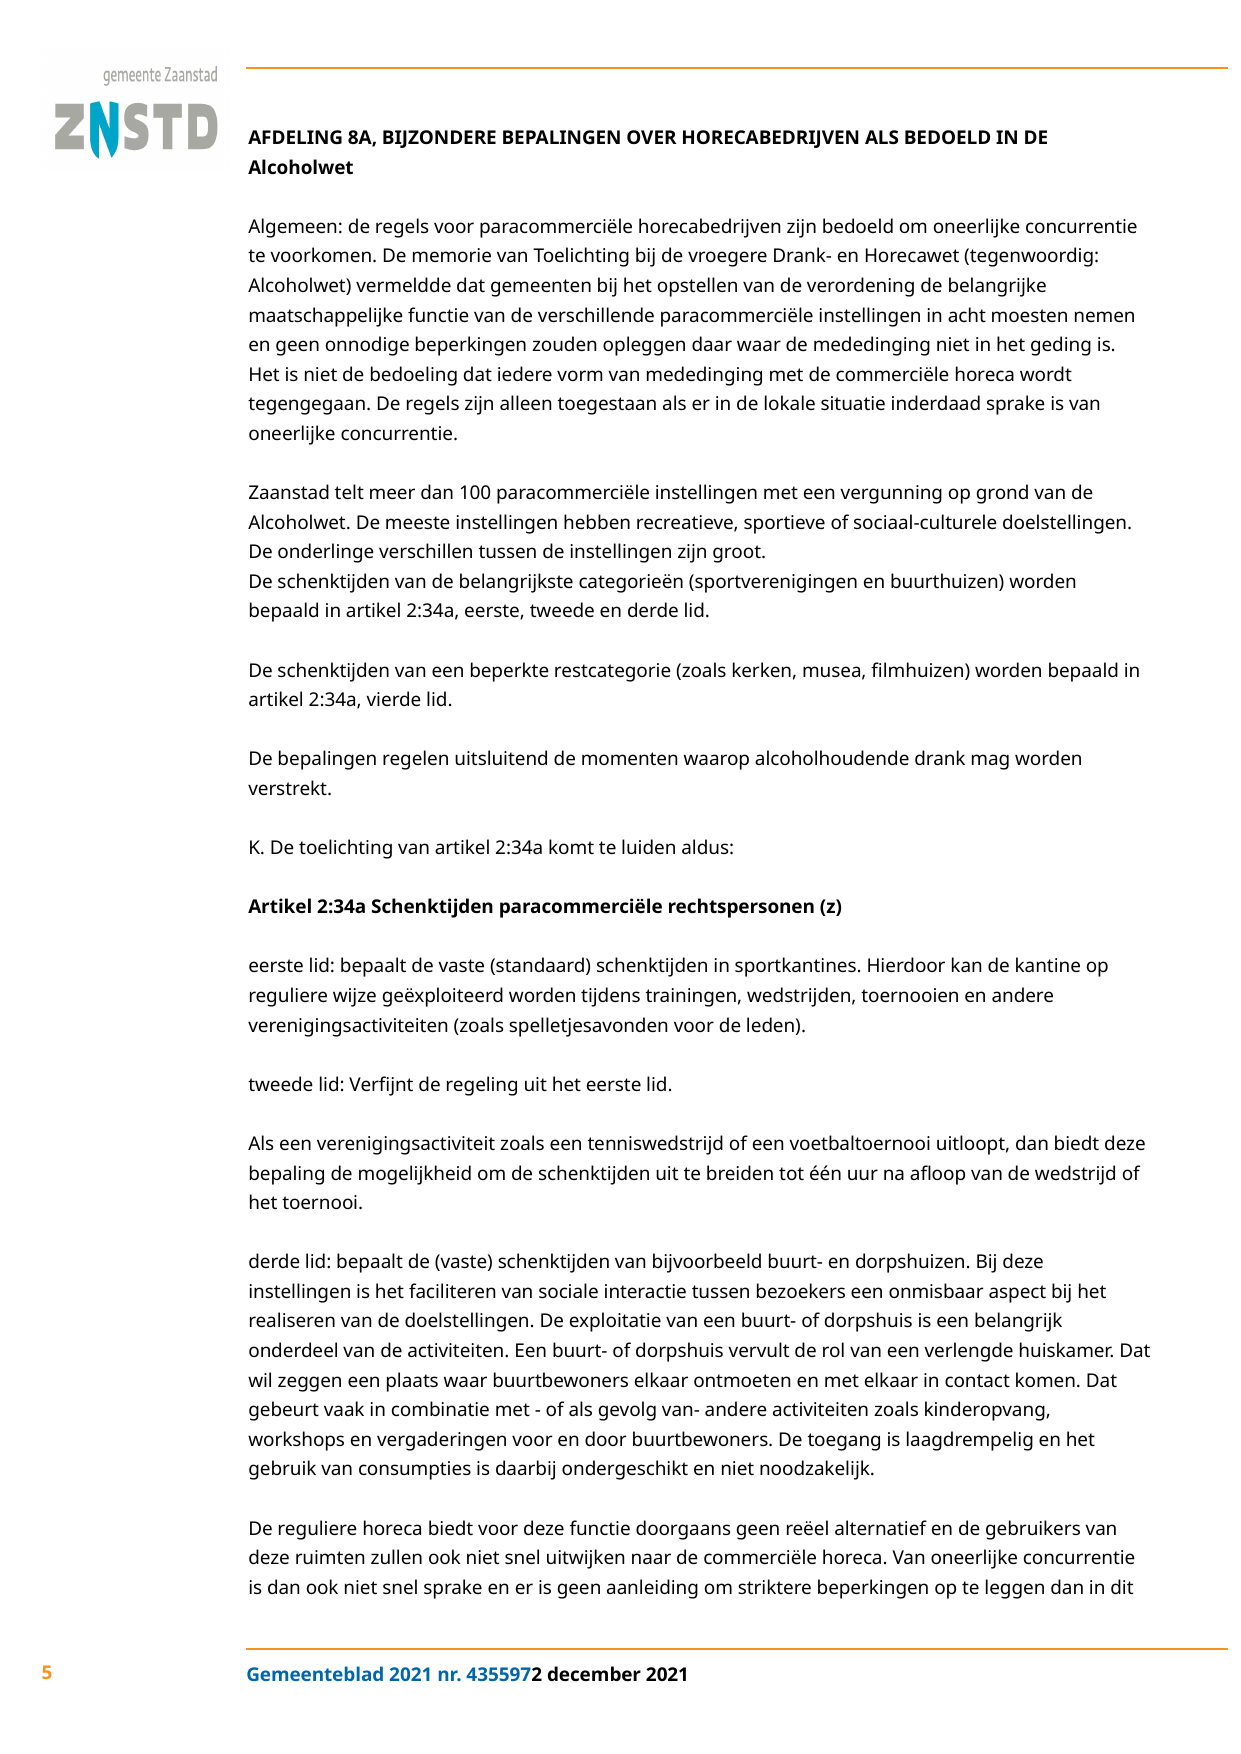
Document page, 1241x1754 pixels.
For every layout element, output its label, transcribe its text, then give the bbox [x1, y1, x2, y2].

text AFDELING 8A, BIJZONDERE BEPALINGEN OVER HORECABEDRIJVEN ALS BEDOELD IN DE Alcoholwet [248, 124, 1152, 180]
text eerste lid: bepaalt de vaste (standaard) schenktijden in sportkantines. Hierdoor kan de kantine op reguliere wijze geëxploiteerd worden tijdens trainingen, wedstrijden, toernooien en andere verenigingsactiviteiten (zoals spelletjesavonden voor de leden). [248, 953, 1152, 1038]
text derde lid: bepaalt de (vaste) schenktijden van bijvoorbeeld buurt- en dorpshuizen. Bij deze instellingen is het faciliteren van sociale interactie tussen bezoekers een onmisbaar aspect bij het realiseren van de doelstellingen. De exploitatie van een buurt- of dorpshuis is een belangrijk onderdeel van de activiteiten. Een buurt- of dorpshuis vervult de rol van een verlengde huiskamer. Dat wil zeggen een plaats waar buurtbewoners elkaar ontmoeten en met elkaar in contact komen. Dat gebeurt vaak in combinatie met - of als gevolg van- andere activiteiten zoals kinderopvang, workshops en vergaderingen voor en door buurtbewoners. De toegang is laagdrempelig en het gebruik van consumpties is daarbij ondergeschikt en niet noodzakelijk. [248, 1248, 1152, 1481]
text K. De toelichting van artikel 2:34a komt te luiden aldus: [248, 834, 1152, 860]
text Zaanstad telt meer dan 100 paracommerciële instellingen met een vergunning op grond van de Alcoholwet. De meeste instellingen hebben recreatieve, sportieve of sociaal-culturele doelstellingen. De onderlinge verschillen tussen de instellingen zijn groot. [248, 479, 1152, 564]
text tweede lid: Verfijnt de regeling uit het eerste lid. [248, 1071, 1152, 1097]
text Als een verenigingsactiviteit zoals een tenniswedstrijd of een voetbaltoernooi uitloopt, dan biedt deze bepaling de mogelijkheid om de schenktijden uit te breiden tot één uur na afloop van de wedstrijd of het toernooi. [248, 1130, 1152, 1215]
text De schenktijden van een beperkte restcategorie (zoals kerken, musea, filmhuizen) worden bepaald in artikel 2:34a, vierde lid. [248, 657, 1152, 712]
text De reguliere horeca biedt voor deze functie doorgaans geen reëel alternatief en de gebruikers van deze ruimten zullen ook niet snel uitwijken naar de commerciële horeca. Van oneerlijke concurrentie is dan ook niet snel sprake en er is geen aanleiding om striktere beperkingen op te leggen dan in dit [248, 1515, 1152, 1600]
text De bepalingen regelen uitsluitend de momenten waarop alcoholhoudende drank mag worden verstrekt. [248, 746, 1152, 801]
picture [41, 47, 231, 172]
text Algemeen: de regels voor paracommerciële horecabedrijven zijn bedoeld om oneerlijke concurrentie te voorkomen. De memorie van Toelichting bij de vroegere Drank- en Horecawet (tegenwoordig: Alcoholwet) vermeldde dat gemeenten bij het opstellen van de verordening de belangrijke maatschappelijke functie van de verschillende paracommerciële instellingen in acht moesten nemen en geen onnodige beperkingen zouden opleggen daar waar de mededinging niet in het geding is. Het is niet de bedoeling dat iedere vorm van mededinging met de commerciële horeca wordt tegengegaan. De regels zijn alleen toegestaan als er in de lokale situatie inderdaad sprake is van oneerlijke concurrentie. [248, 213, 1152, 446]
text Artikel 2:34a Schenktijden paracommerciële rechtspersonen (z) [248, 893, 1152, 919]
text De schenktijden van de belangrijkste categorieën (sportverenigingen en buurthuizen) worden bepaald in artikel 2:34a, eerste, tweede en derde lid. [248, 568, 1152, 623]
